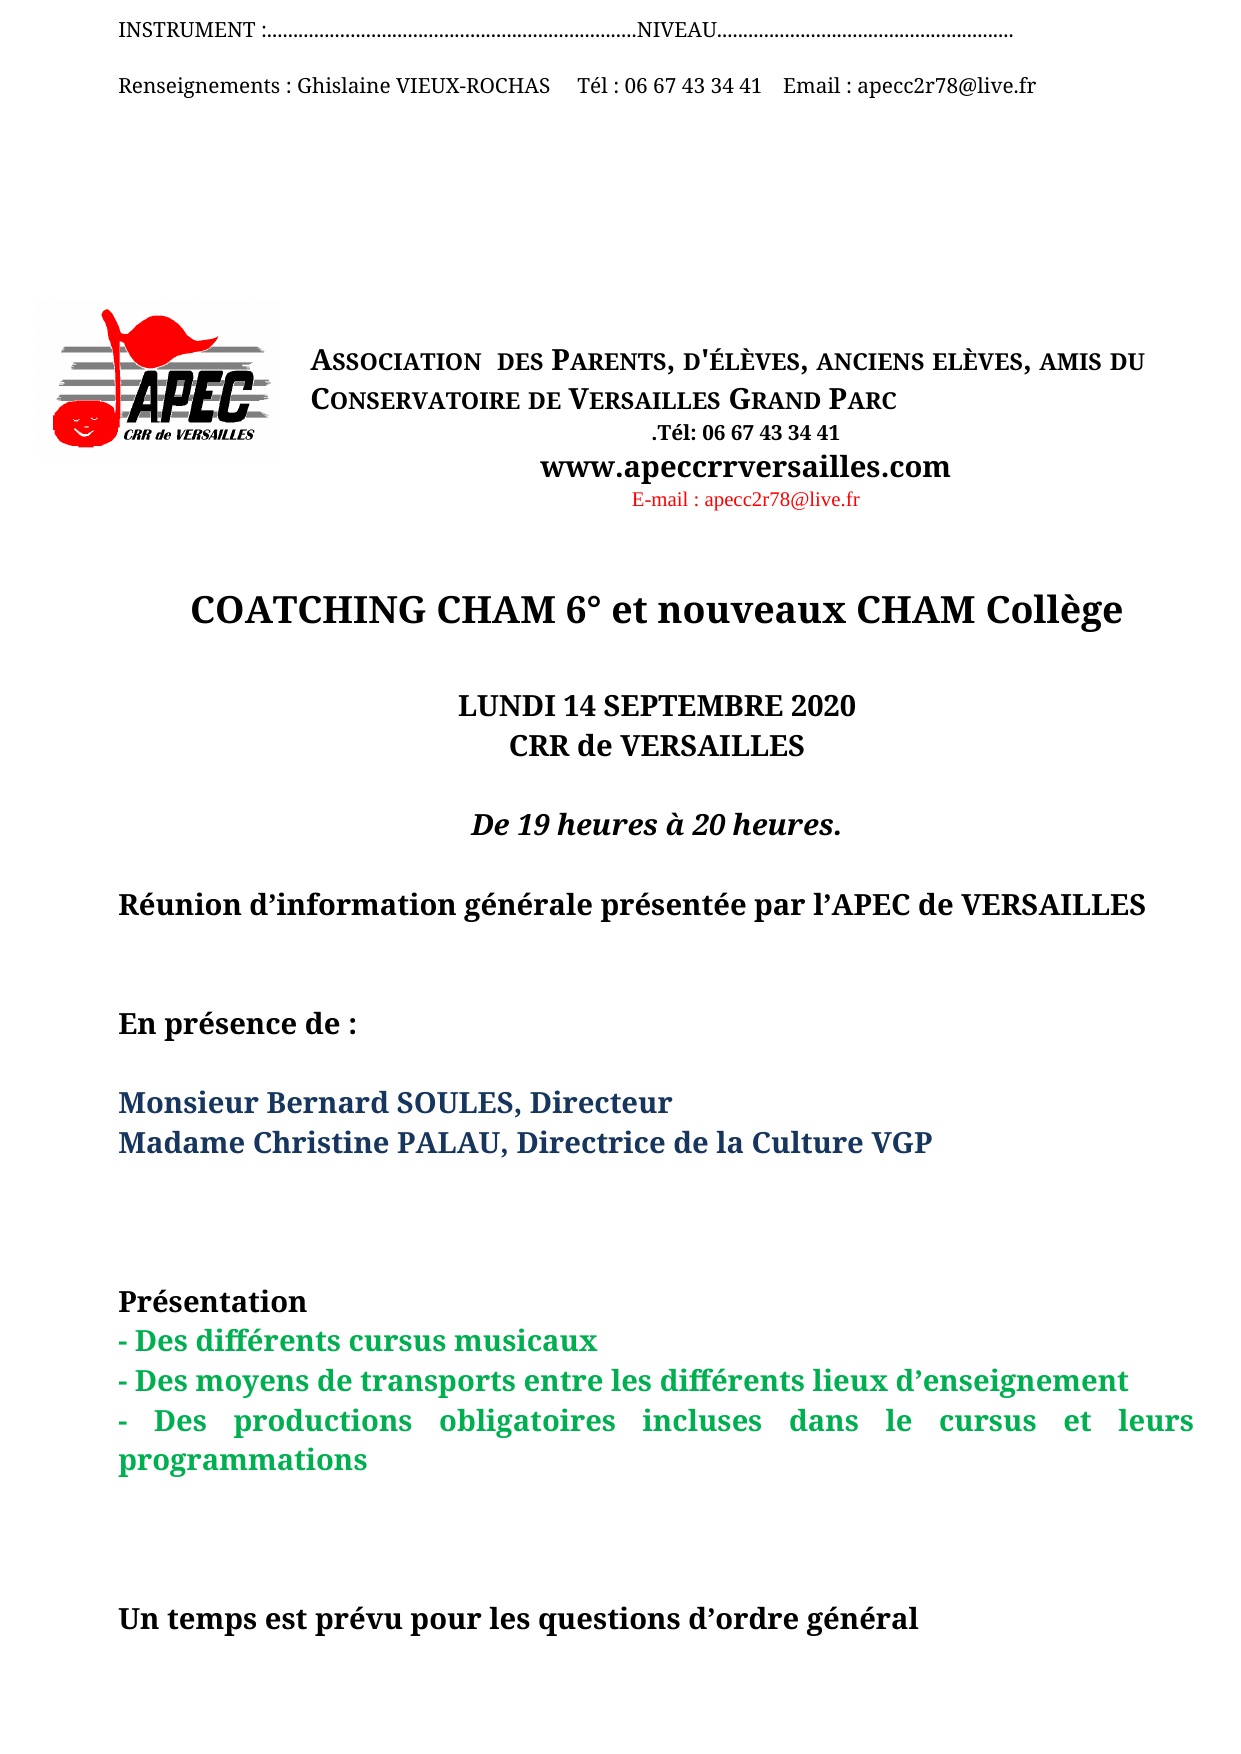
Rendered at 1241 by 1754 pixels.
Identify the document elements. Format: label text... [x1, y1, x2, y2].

text INSTRUMENT :.......................................................................NIVEAU......................................................... [118, 15, 1196, 72]
text - Des productions obligatoires incluses dans le cursus et leurs programmations [118, 1400, 1196, 1479]
table_header Association des Parents, d'élèves, anciens elèves, amis du Conservatoire de Versailles Grand Parc Tél: 06 67 43 34 41 www.apeccrrversailles.com E-mail : apecc2r78@live.fr [310, 299, 1181, 532]
text Renseignements : Ghislaine VIEUX-ROCHAS Tél : 06 67 43 34 41 Email : apecc2r78@live.fr [118, 72, 1196, 100]
text En présence de : [118, 1003, 1196, 1043]
text Monsieur Bernard SOULES, Directeur [118, 1082, 1196, 1122]
text Présentation [118, 1281, 1196, 1321]
text Un temps est prévu pour les questions d’ordre général [118, 1598, 1196, 1638]
table_header [0, 299, 310, 532]
text COATCHING CHAM 6° et nouveaux CHAM Collège [118, 583, 1196, 634]
picture [36, 299, 280, 458]
text - Des moyens de transports entre les différents lieux d’enseignement [118, 1360, 1196, 1400]
text De 19 heures à 20 heures. [118, 805, 1196, 844]
text Réunion d’information générale présentée par l’APEC de VERSAILLES [118, 884, 1196, 924]
text CRR de VERSAILLES [118, 725, 1196, 765]
text LUNDI 14 SEPTEMBRE 2020 [118, 686, 1196, 725]
text - Des différents cursus musicaux [118, 1321, 1196, 1360]
text Madame Christine PALAU, Directrice de la Culture VGP [118, 1122, 1196, 1162]
